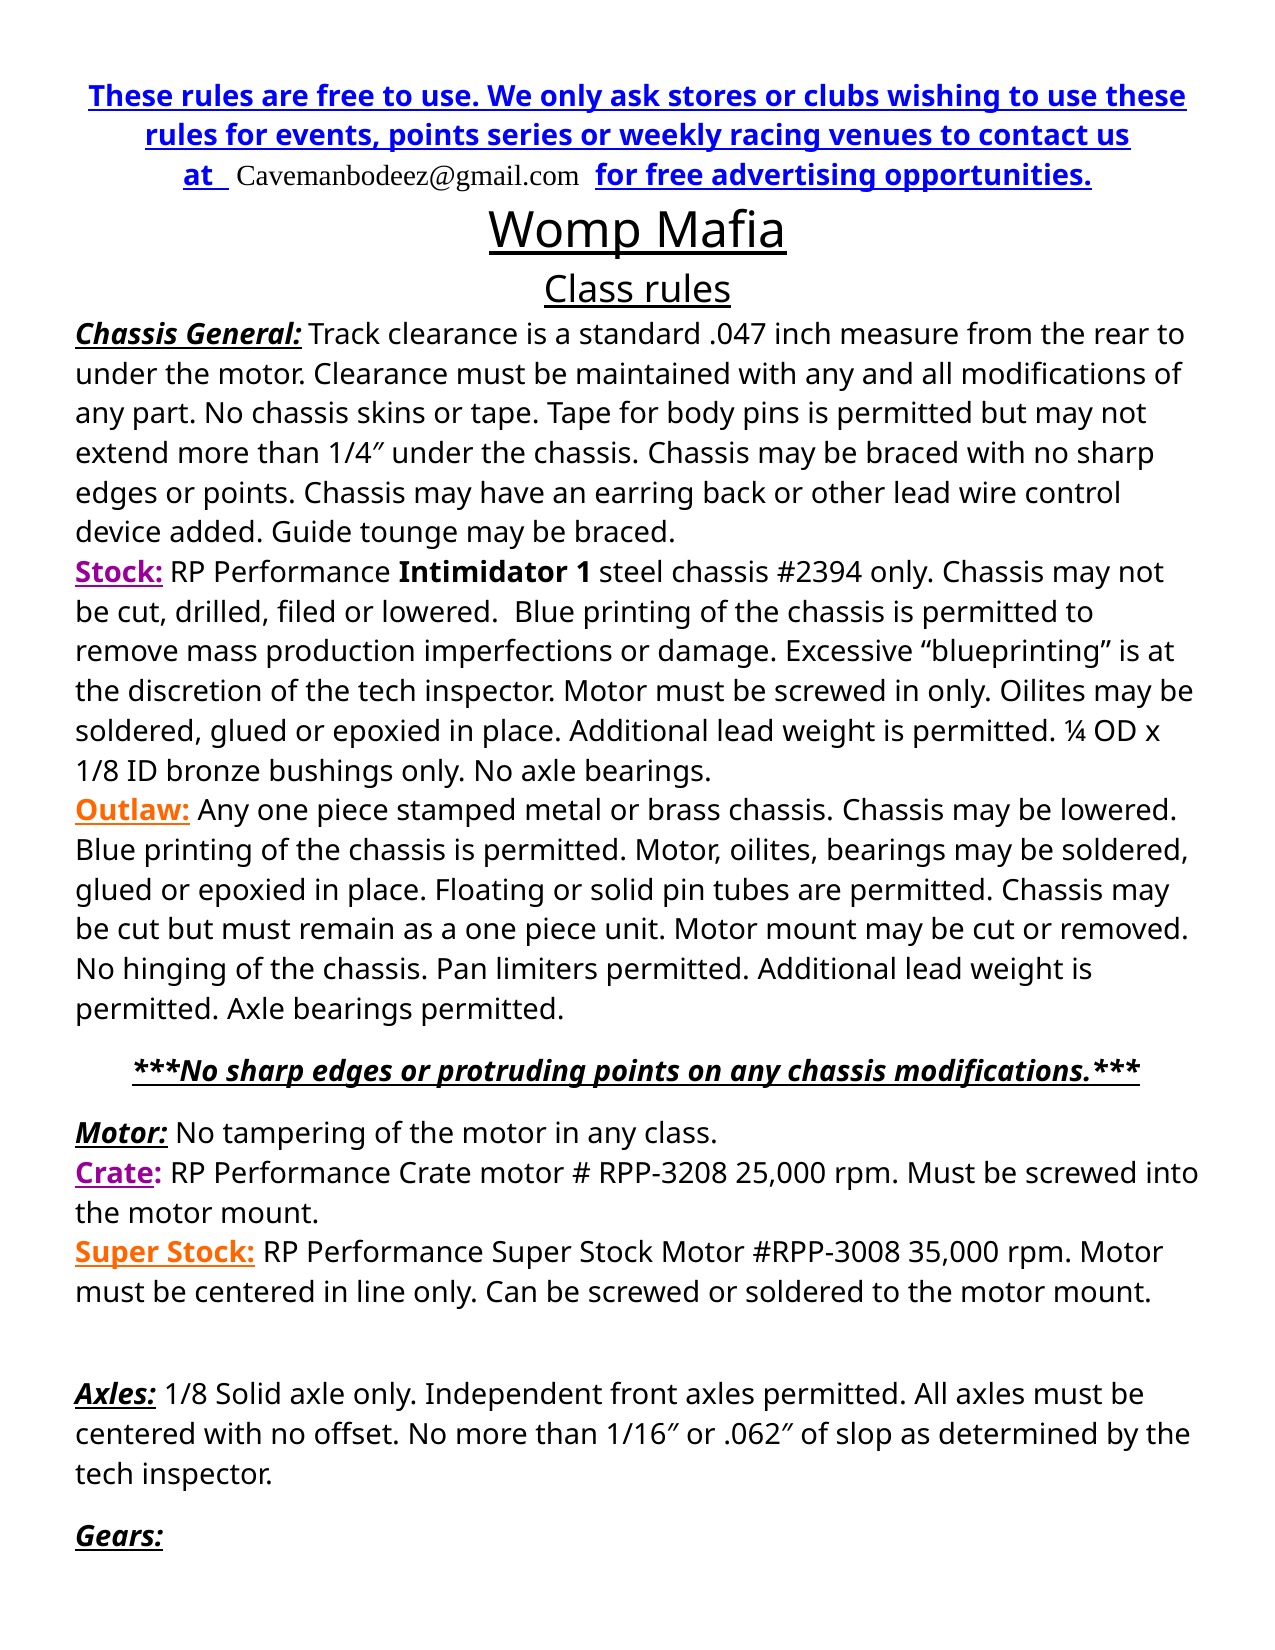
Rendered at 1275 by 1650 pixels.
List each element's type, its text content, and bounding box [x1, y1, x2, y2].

text Axles: 1/8 Solid axle only. Independent front axles permitted. All axles must be centered with no offset. No more than 1/16″ or .062″ of slop as determined by the tech inspector. [75, 1373, 1200, 1493]
text Class rules [75, 262, 1200, 313]
text Chassis General: Track clearance is a standard .047 inch measure from the rear to under the motor. Clearance must be maintained with any and all modifications of any part. No chassis skins or tape. Tape for body pins is permitted but may not extend more than 1/4″ under the chassis. Chassis may be braced with no sharp edges or points. Chassis may have an earring back or other lead wire control device added. Guide tounge may be braced. [75, 313, 1200, 551]
text Super Stock: RP Performance Super Stock Motor #RPP-3008 35,000 rpm. Motor must be centered in line only. Can be screwed or soldered to the motor mount. [75, 1232, 1200, 1311]
text Womp Mafia [75, 194, 1200, 262]
text Motor: No tampering of the motor in any class. [75, 1113, 1200, 1152]
text These rules are free to use. We only ask stores or clubs wishing to use these rules for events, points series or weekly racing venues to contact us at Cavemanbodeez@gmail.com for free advertising opportunities. [75, 75, 1200, 194]
text Crate: RP Performance Crate motor # RPP-3208 25,000 rpm. Must be screwed into the motor mount. [75, 1152, 1200, 1232]
text Outlaw: Any one piece stamped metal or brass chassis. Chassis may be lowered. Blue printing of the chassis is permitted. Motor, oilites, bearings may be soldered, glued or epoxied in place. Floating or solid pin tubes are permitted. Chassis may be cut but must remain as a one piece unit. Motor mount may be cut or removed. No hinging of the chassis. Pan limiters permitted. Additional lead weight is permitted. Axle bearings permitted. [75, 789, 1200, 1028]
text Gears: [75, 1515, 1200, 1555]
text Stock: RP Performance Intimidator 1 steel chassis #2394 only. Chassis may not be cut, drilled, filed or lowered. Blue printing of the chassis is permitted to remove mass production imperfections or damage. Excessive “blueprinting” is at the discretion of the tech inspector. Motor must be screwed in only. Oilites may be soldered, glued or epoxied in place. Additional lead weight is permitted. ¼ OD x 1/8 ID bronze bushings only. No axle bearings. [75, 551, 1200, 789]
text ***No sharp edges or protruding points on any chassis modifications.*** [75, 1050, 1200, 1090]
